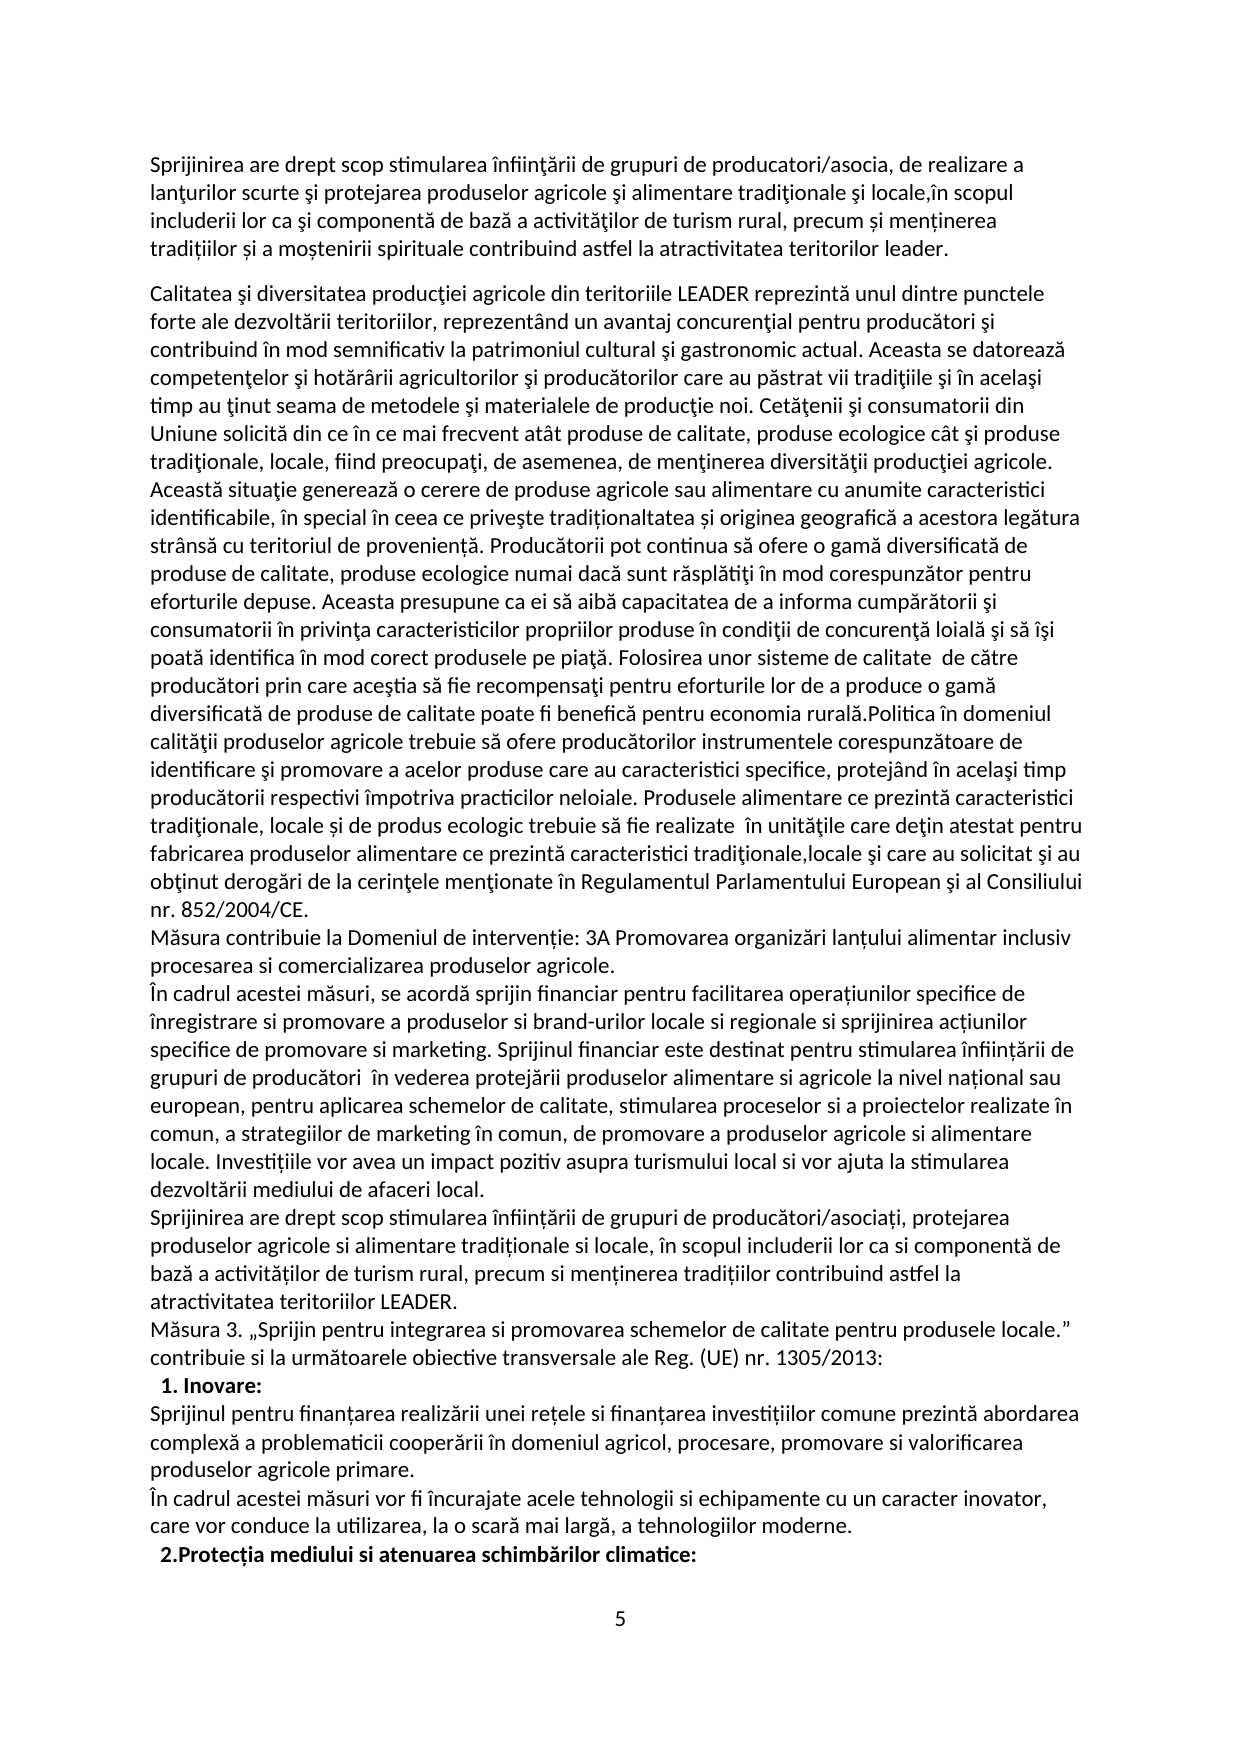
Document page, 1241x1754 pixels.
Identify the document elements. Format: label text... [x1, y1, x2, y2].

text Calitatea şi diversitatea producţiei agricole din teritoriile LEADER reprezintă unul dintre punctele forte ale dezvoltării teritoriilor, reprezentând un avantaj concurenţial pentru producători şi contribuind în mod semnificativ la patrimoniul cultural şi gastronomic actual. Aceasta se datorează competenţelor şi hotărârii agricultorilor şi producătorilor care au păstrat vii tradiţiile şi în acelaşi timp au ţinut seama de metodele şi materialele de producţie noi. Cetăţenii şi consumatorii din Uniune solicită din ce în ce mai frecvent atât produse de calitate, produse ecologice cât şi produse tradiţionale, locale, fiind preocupaţi, de asemenea, de menţinerea diversităţii producţiei agricole. Această situaţie generează o cerere de produse agricole sau alimentare cu anumite caracteristici identificabile, în special în ceea ce priveşte tradiționaltatea și originea geografică a acestora legătura strânsă cu teritoriul de proveniență. Producătorii pot continua să ofere o gamă diversificată de produse de calitate, produse ecologice numai dacă sunt răsplătiţi în mod corespunzător pentru eforturile depuse. Aceasta presupune ca ei să aibă capacitatea de a informa cumpărătorii şi consumatorii în privinţa caracteristicilor propriilor produse în condiţii de concurenţă loială şi să îşi poată identifica în mod corect produsele pe piaţă. Folosirea unor sisteme de calitate de către producători prin care aceştia să fie recompensaţi pentru eforturile lor de a produce o gamă diversificată de produse de calitate poate fi benefică pentru economia rurală.Politica în domeniul calităţii produselor agricole trebuie să ofere producătorilor instrumentele corespunzătoare de identificare şi promovare a acelor produse care au caracteristici specifice, protejând în acelaşi timp producătorii respectivi împotriva practicilor neloiale. Produsele alimentare ce prezintă caracteristici tradiţionale, locale și de produs ecologic trebuie să fie realizate în unităţile care deţin atestat pentru fabricarea produselor alimentare ce prezintă caracteristici tradiţionale,locale şi care au solicitat şi au obţinut derogări de la cerinţele menţionate în Regulamentul Parlamentului European şi al Consiliului nr. 852/2004/CE. [150, 279, 1090, 923]
text Sprijinirea are drept scop stimularea înfiinţării de grupuri de producatori/asocia, de realizare a lanţurilor scurte şi protejarea produselor agricole şi alimentare tradiţionale şi locale,în scopul includerii lor ca şi componentă de bază a activităţilor de turism rural, precum și menținerea tradițiilor și a moștenirii spirituale contribuind astfel la atractivitatea teritorilor leader. [150, 150, 1090, 262]
text Sprijinul pentru finanțarea realizării unei rețele si finanțarea investițiilor comune prezintă abordarea complexă a problematicii cooperării în domeniul agricol, procesare, promovare si valorificarea produselor agricole primare. [150, 1399, 1090, 1484]
text Sprijinirea are drept scop stimularea înființării de grupuri de producători/asociați, protejarea produselor agricole si alimentare tradiționale si locale, în scopul includerii lor ca si componentă de bază a activităților de turism rural, precum si menținerea tradițiilor contribuind astfel la atractivitatea teritoriilor LEADER. [150, 1203, 1090, 1316]
text Măsura contribuie la Domeniul de intervenție: 3A Promovarea organizări lanțului alimentar inclusiv procesarea si comercializarea produselor agricole. [150, 923, 1090, 979]
text 2.Protecția mediului si atenuarea schimbărilor climatice: [150, 1540, 1090, 1568]
text În cadrul acestei măsuri vor fi încurajate acele tehnologii si echipamente cu un caracter inovator, care vor conduce la utilizarea, la o scară mai largă, a tehnologiilor moderne. [150, 1484, 1090, 1540]
text 1. Inovare: [150, 1372, 1090, 1399]
text În cadrul acestei măsuri, se acordă sprijin financiar pentru facilitarea operațiunilor specifice de înregistrare si promovare a produselor si brand-urilor locale si regionale si sprijinirea acțiunilor specifice de promovare si marketing. Sprijinul financiar este destinat pentru stimularea înființării de grupuri de producători în vederea protejării produselor alimentare si agricole la nivel național sau european, pentru aplicarea schemelor de calitate, stimularea proceselor si a proiectelor realizate în comun, a strategiilor de marketing în comun, de promovare a produselor agricole si alimentare locale. Investițiile vor avea un impact pozitiv asupra turismului local si vor ajuta la stimularea dezvoltării mediului de afaceri local. [150, 979, 1090, 1203]
text Măsura 3. „Sprijin pentru integrarea si promovarea schemelor de calitate pentru produsele locale.” contribuie si la următoarele obiective transversale ale Reg. (UE) nr. 1305/2013: [150, 1316, 1090, 1372]
